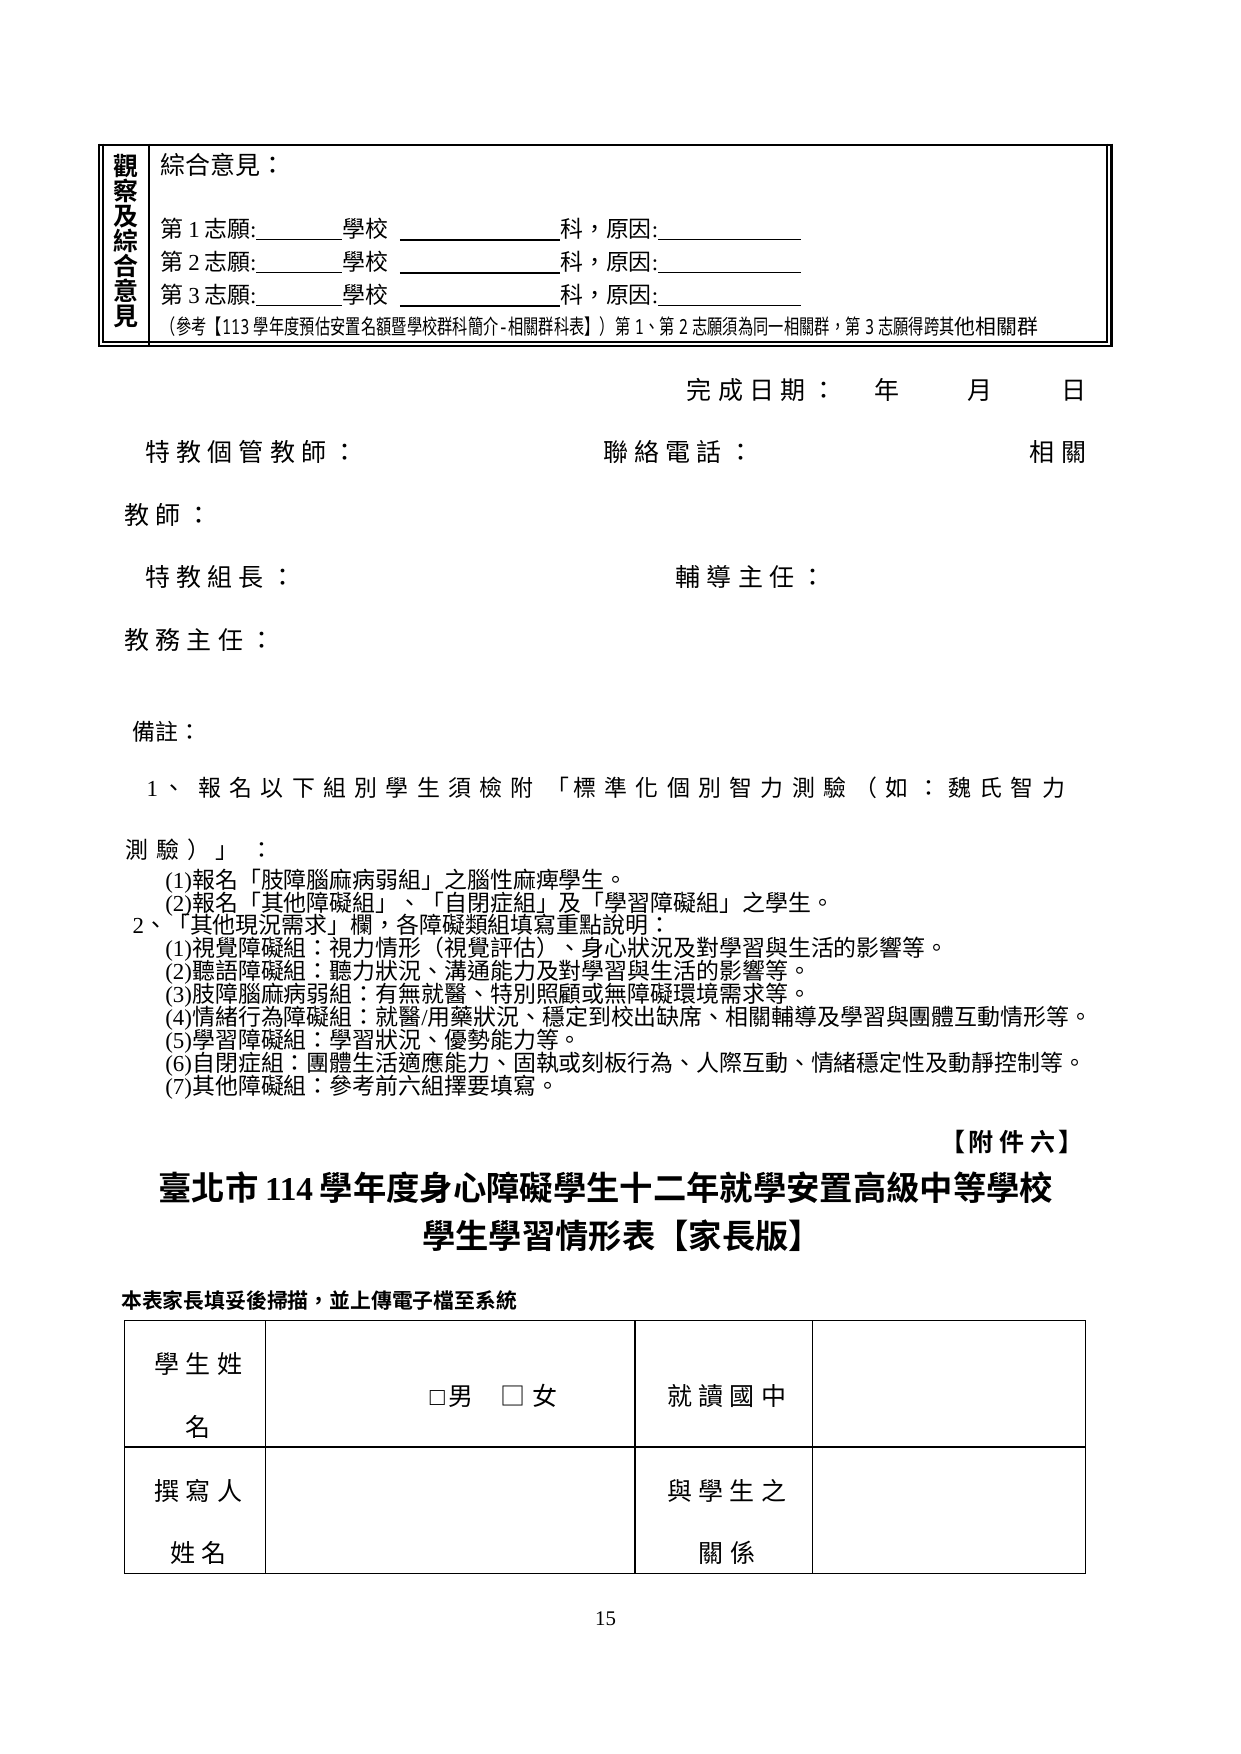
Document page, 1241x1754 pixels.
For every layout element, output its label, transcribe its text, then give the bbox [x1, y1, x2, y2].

text 2、「其他現況需求」欄，各障礙類組填寫重點說明： [121, 916, 1090, 938]
table_cell [266, 1448, 634, 1572]
text 完成日期： 年 月 日 [121, 347, 1090, 409]
text 學生學習情形表【家長版】 [121, 1209, 1090, 1258]
text 【附件六】 [177, 1099, 1090, 1161]
table_cell 撰寫人 姓名 [125, 1448, 265, 1572]
text (1)報名「肢障腦麻病弱組」之腦性麻痺學生。 [121, 870, 1090, 893]
text (6)自閉症組：團體生活適應能力、固執或刻板行為、人際互動、情緒穩定性及動靜控制等。 [121, 1053, 1090, 1076]
text (4)情緒行為障礙組：就醫/用藥狀況、穩定到校出缺席、相關輔導及學習與團體互動情形等。 [121, 1007, 1090, 1030]
text (7)其他障礙組：參考前六組擇要填寫。 [121, 1076, 1090, 1099]
table_cell [813, 1448, 1085, 1572]
text (2)報名「其他障礙組」、「自閉症組」及「學習障礙組」之學生。 [121, 893, 1090, 916]
table_header [813, 1321, 1085, 1446]
table_header □男 □女 [266, 1321, 634, 1446]
text 1、報名以下組別學生須檢附「標準化個別智力測驗（如：魏氏智力測驗）」： [121, 745, 1090, 870]
text 本表家長填妥後掃描，並上傳電子檔至系統 [121, 1258, 1090, 1320]
table_cell 觀察及綜合意見 [104, 146, 148, 341]
text (2)聽語障礙組：聽力狀況、溝通能力及對學習與生活的影響等。 [121, 961, 1090, 984]
text 特教組長： 輔導主任： 教務主任： [121, 534, 1090, 659]
table_cell 與學生之關係 [636, 1448, 812, 1572]
table_header 學生姓名 [125, 1321, 265, 1446]
text 備註： [121, 722, 1090, 745]
table_header 就讀國中 [636, 1321, 812, 1446]
text 臺北市114學年度身心障礙學生十二年就學安置高級中等學校 [121, 1161, 1090, 1209]
table_cell 綜合意見： 第1志願: 學校 科，原因: 第2志願: 學校 科，原因: 第3志願: 學校 科，原因: （參考【113學年度預估安置名額暨學校群科簡介-相關群科表】）第1、第2志願須為同一相關群，第3志願得跨其他相關群 [150, 146, 1106, 341]
text (5)學習障礙組：學習狀況、優勢能力等。 [121, 1030, 1090, 1053]
text (1)視覺障礙組：視力情形（視覺評估）、身心狀況及對學習與生活的影響等。 [121, 938, 1090, 961]
text 特教個管教師： 聯絡電話： 相關教師： [121, 409, 1090, 534]
text (3)肢障腦麻病弱組：有無就醫、特別照顧或無障礙環境需求等。 [121, 984, 1090, 1007]
